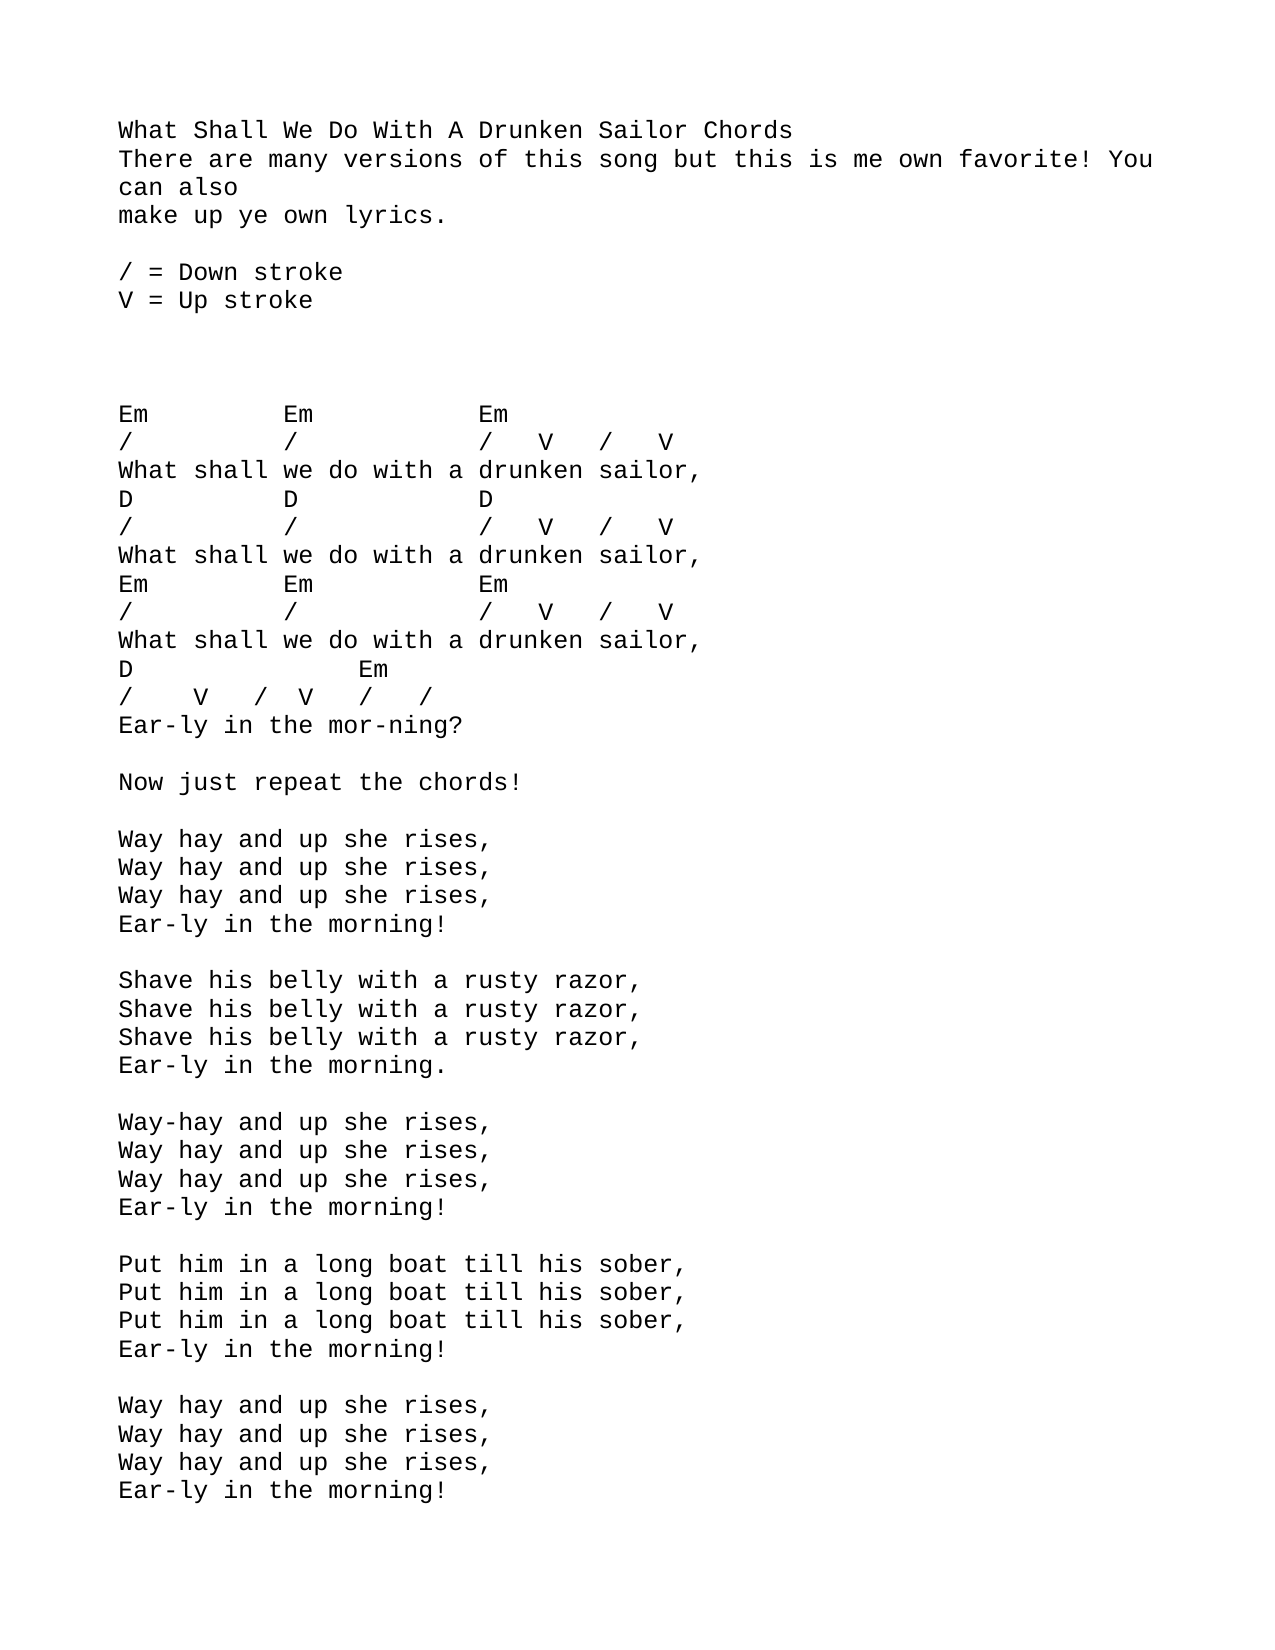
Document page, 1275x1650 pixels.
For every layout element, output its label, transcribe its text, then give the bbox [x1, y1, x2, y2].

text Ear-ly in the morning! [118, 1336, 1157, 1365]
text / / / V / V [118, 600, 1157, 628]
text Way hay and up she rises, [118, 1421, 1157, 1450]
text Ear-ly in the mor-ning? [118, 713, 1157, 741]
text What shall we do with a drunken sailor, [118, 458, 1157, 486]
text Way hay and up she rises, [118, 826, 1157, 855]
text Way hay and up she rises, [118, 855, 1157, 883]
text What shall we do with a drunken sailor, [118, 628, 1157, 656]
text Way hay and up she rises, [118, 883, 1157, 911]
text V = Up stroke [118, 288, 1157, 316]
text Ear-ly in the morning! [118, 911, 1157, 940]
text Now just repeat the chords! [118, 770, 1157, 798]
text There are many versions of this song but this is me own favorite! You can also [118, 146, 1157, 203]
text Em Em Em [118, 401, 1157, 430]
text / / / V / V [118, 515, 1157, 543]
text Shave his belly with a rusty razor, [118, 1025, 1157, 1053]
text Way hay and up she rises, [118, 1450, 1157, 1478]
text Em Em Em [118, 571, 1157, 600]
text Put him in a long boat till his sober, [118, 1251, 1157, 1280]
text Put him in a long boat till his sober, [118, 1308, 1157, 1336]
text Way hay and up she rises, [118, 1166, 1157, 1195]
text What shall we do with a drunken sailor, [118, 543, 1157, 571]
text What Shall We Do With A Drunken Sailor Chords [118, 118, 1157, 146]
text Shave his belly with a rusty razor, [118, 968, 1157, 996]
text / / / V / V [118, 430, 1157, 458]
text Shave his belly with a rusty razor, [118, 996, 1157, 1025]
text Way hay and up she rises, [118, 1393, 1157, 1421]
text Ear-ly in the morning! [118, 1195, 1157, 1223]
text / = Down stroke [118, 260, 1157, 288]
text D Em [118, 656, 1157, 685]
text Way hay and up she rises, [118, 1138, 1157, 1166]
text / V / V / / [118, 685, 1157, 713]
text Way-hay and up she rises, [118, 1110, 1157, 1138]
text D D D [118, 486, 1157, 515]
text Ear-ly in the morning! [118, 1478, 1157, 1506]
text Put him in a long boat till his sober, [118, 1280, 1157, 1308]
text make up ye own lyrics. [118, 203, 1157, 231]
text Ear-ly in the morning. [118, 1053, 1157, 1081]
